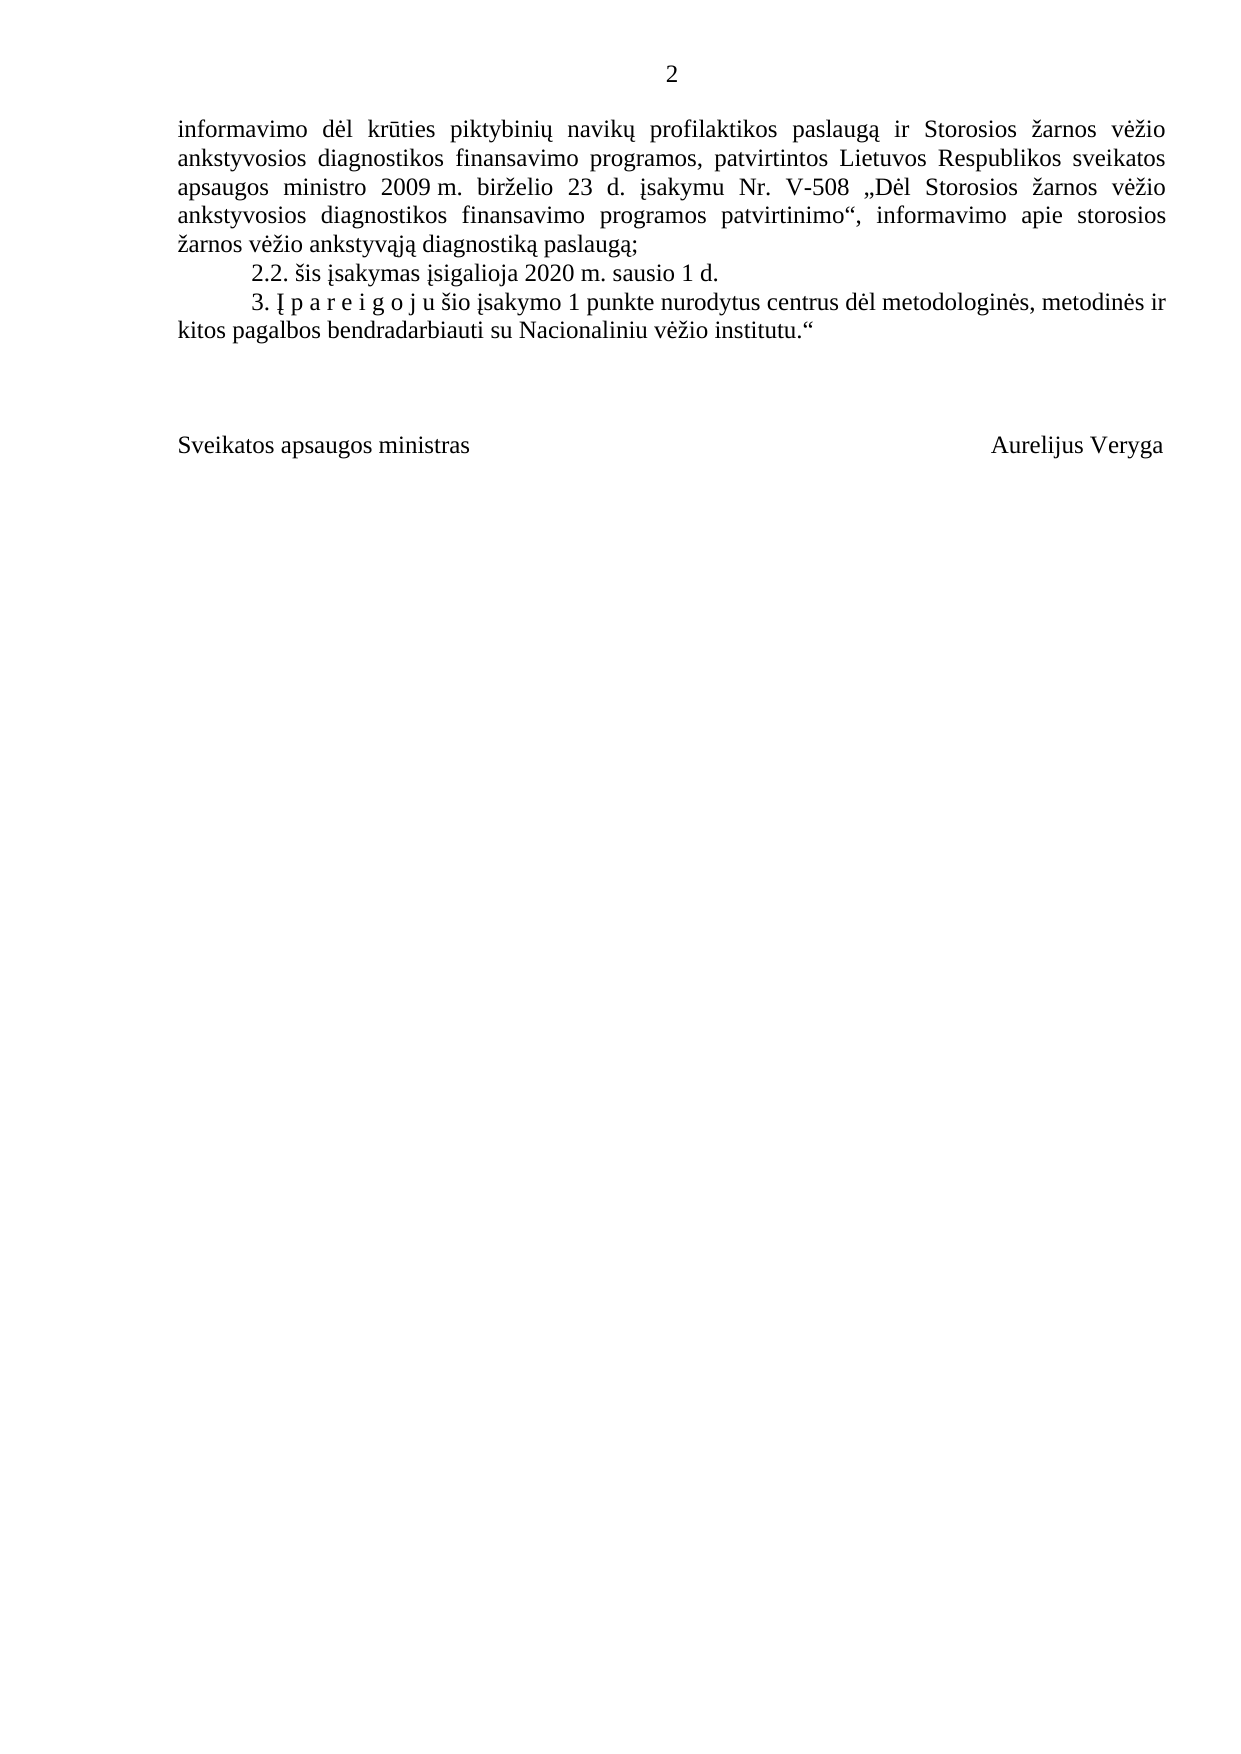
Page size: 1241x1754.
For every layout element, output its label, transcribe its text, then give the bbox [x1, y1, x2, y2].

text 3. Į p a r e i g o j u šio įsakymo 1 punkte nurodytus centrus dėl metodologinės, metodinės ir kitos pagalbos bendradarbiauti su Nacionaliniu vėžio institutu.“ [177, 287, 1167, 344]
text Sveikatos apsaugos ministras Aurelijus Veryga [177, 430, 1167, 459]
text 2.2. šis įsakymas įsigalioja 2020 m. sausio 1 d. [177, 258, 1167, 287]
text informavimo dėl krūties piktybinių navikų profilaktikos paslaugą ir Storosios žarnos vėžio ankstyvosios diagnostikos finansavimo programos, patvirtintos Lietuvos Respublikos sveikatos apsaugos ministro 2009 m. birželio 23 d. įsakymu Nr. V-508 „Dėl Storosios žarnos vėžio ankstyvosios diagnostikos finansavimo programos patvirtinimo“, informavimo apie storosios žarnos vėžio ankstyvąją diagnostiką paslaugą; [177, 114, 1167, 258]
